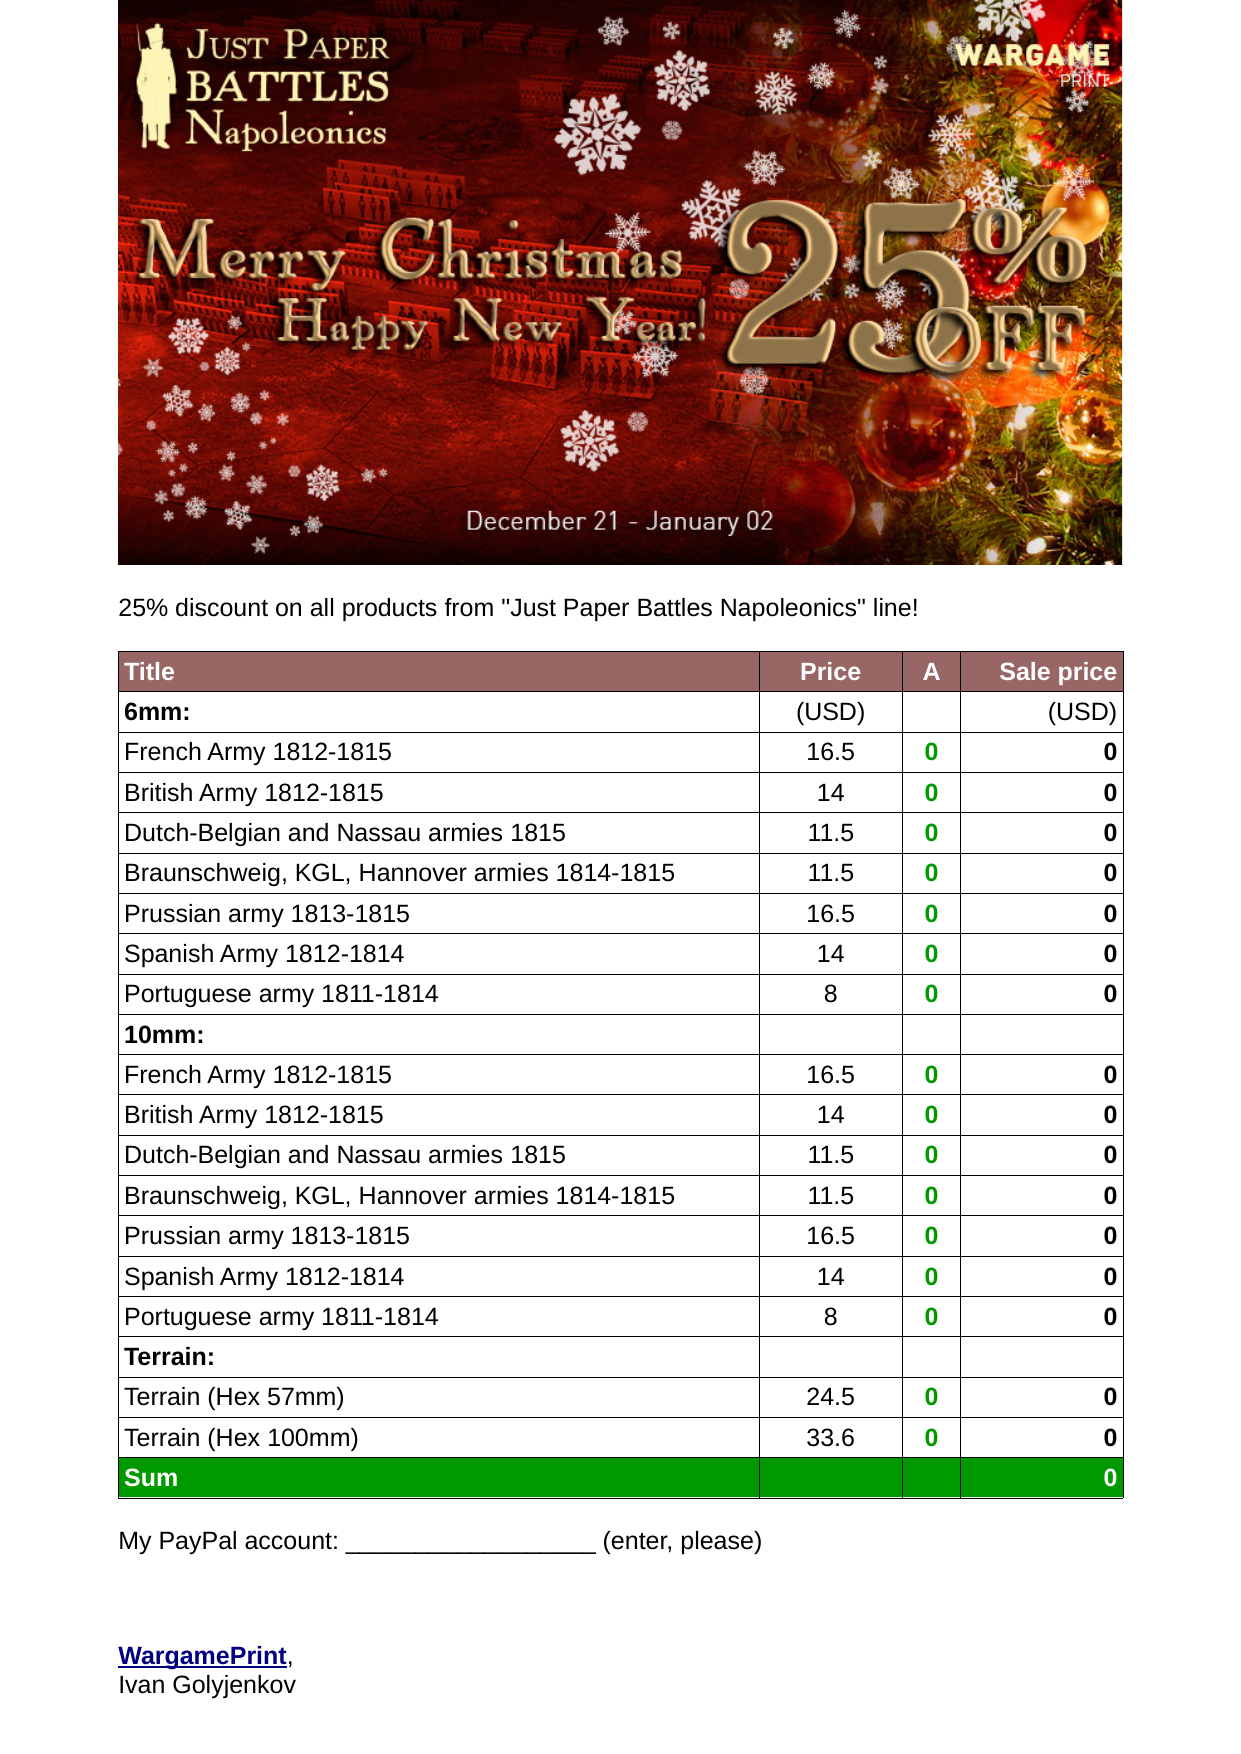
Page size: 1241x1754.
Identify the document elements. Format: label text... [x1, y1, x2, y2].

table_cell Portuguese army 1811-1814 [119, 975, 759, 1014]
table_cell 0 [961, 773, 1123, 812]
table_cell 14 [760, 1257, 902, 1296]
table_cell 0 [903, 1458, 960, 1497]
text My PayPal account: __________________ (enter, please) [118, 1526, 1122, 1555]
table_cell 11,5 [760, 1176, 902, 1215]
table_cell 0 [961, 1458, 1123, 1497]
table_header Title [119, 652, 759, 691]
table_cell [903, 1337, 960, 1377]
table_cell 0 [961, 1257, 1123, 1296]
table_cell [760, 1337, 902, 1377]
table_cell 0 [903, 813, 960, 852]
table_cell 33,6 [760, 1418, 902, 1457]
table_cell 11,5 [760, 854, 902, 893]
table_cell [903, 1015, 960, 1054]
table_header Price [760, 652, 902, 691]
table_cell 0 [903, 894, 960, 933]
table_cell British Army 1812-1815 [119, 773, 759, 812]
table_cell 0 [961, 1378, 1123, 1417]
table_cell (USD) [961, 692, 1123, 732]
table_cell French Army 1812-1815 [119, 1055, 759, 1094]
table_cell 0 [903, 1418, 960, 1457]
table_cell Prussian army 1813-1815 [119, 894, 759, 933]
table_cell 0 [903, 1095, 960, 1135]
table_cell 0 [961, 813, 1123, 852]
table_cell 8 [760, 975, 902, 1014]
table_cell [961, 1015, 1123, 1054]
table_cell 24,5 [760, 1378, 902, 1417]
table_cell 0 [903, 733, 960, 772]
table_cell Terrain: [119, 1337, 759, 1377]
table_cell 0 [903, 975, 960, 1014]
table_cell 16,5 [760, 1216, 902, 1256]
table_cell Portuguese army 1811-1814 [119, 1297, 759, 1336]
table_cell 0 [961, 1418, 1123, 1457]
table_cell Sum [119, 1458, 759, 1497]
table_cell 0 [961, 1055, 1123, 1094]
table_cell 10mm: [119, 1015, 759, 1054]
table_cell 0 [903, 1297, 960, 1336]
picture [118, 0, 1123, 565]
table_cell [760, 1458, 902, 1497]
table_cell 0 [961, 1095, 1123, 1135]
table_cell 0 [961, 934, 1123, 973]
table_cell 0 [961, 1216, 1123, 1256]
table_cell 16,5 [760, 894, 902, 933]
table_cell 0 [903, 1216, 960, 1256]
table_cell 0 [961, 975, 1123, 1014]
table_cell Dutch-Belgian and Nassau armies 1815 [119, 813, 759, 852]
table_cell 16,5 [760, 733, 902, 772]
table_cell Spanish Army 1812-1814 [119, 1257, 759, 1296]
table_cell 0 [903, 1055, 960, 1094]
table_cell 6mm: [119, 692, 759, 732]
table_cell 11,5 [760, 813, 902, 852]
table_header A [903, 652, 960, 691]
table_cell 0 [961, 1297, 1123, 1336]
table_cell 14 [760, 773, 902, 812]
table_cell 14 [760, 934, 902, 973]
table_cell 8 [760, 1297, 902, 1336]
table_cell 0 [903, 854, 960, 893]
table_cell 16,5 [760, 1055, 902, 1094]
table_cell Terrain (Hex 100mm) [119, 1418, 759, 1457]
table_cell British Army 1812-1815 [119, 1095, 759, 1135]
table_cell Braunschweig, KGL, Hannover armies 1814-1815 [119, 854, 759, 893]
text Ivan Golyjenkov [118, 1670, 1122, 1699]
table_cell 11,5 [760, 1136, 902, 1175]
table_cell 0 [961, 854, 1123, 893]
table_cell [961, 1337, 1123, 1377]
table_cell Braunschweig, KGL, Hannover armies 1814-1815 [119, 1176, 759, 1215]
table_cell 0 [903, 1257, 960, 1296]
table_cell French Army 1812-1815 [119, 733, 759, 772]
text 25% discount on all products from "Just Paper Battles Napoleonics" line! [118, 593, 1122, 622]
table_cell [903, 692, 960, 732]
table_cell 0 [903, 1136, 960, 1175]
table_cell Prussian army 1813-1815 [119, 1216, 759, 1256]
table_cell (USD) [760, 692, 902, 732]
table_cell 0 [961, 733, 1123, 772]
table_cell Terrain (Hex 57mm) [119, 1378, 759, 1417]
text WargamePrint, [118, 1641, 1122, 1670]
table_cell [760, 1015, 902, 1054]
table_cell 0 [903, 1378, 960, 1417]
table_header Sale price [961, 652, 1123, 691]
table_cell Spanish Army 1812-1814 [119, 934, 759, 973]
table_cell 0 [961, 894, 1123, 933]
table_cell 0 [903, 934, 960, 973]
table_cell 0 [961, 1136, 1123, 1175]
table_cell 0 [903, 773, 960, 812]
table_cell Dutch-Belgian and Nassau armies 1815 [119, 1136, 759, 1175]
table_cell 0 [903, 1176, 960, 1215]
table_cell 0 [961, 1176, 1123, 1215]
table_cell 14 [760, 1095, 902, 1135]
